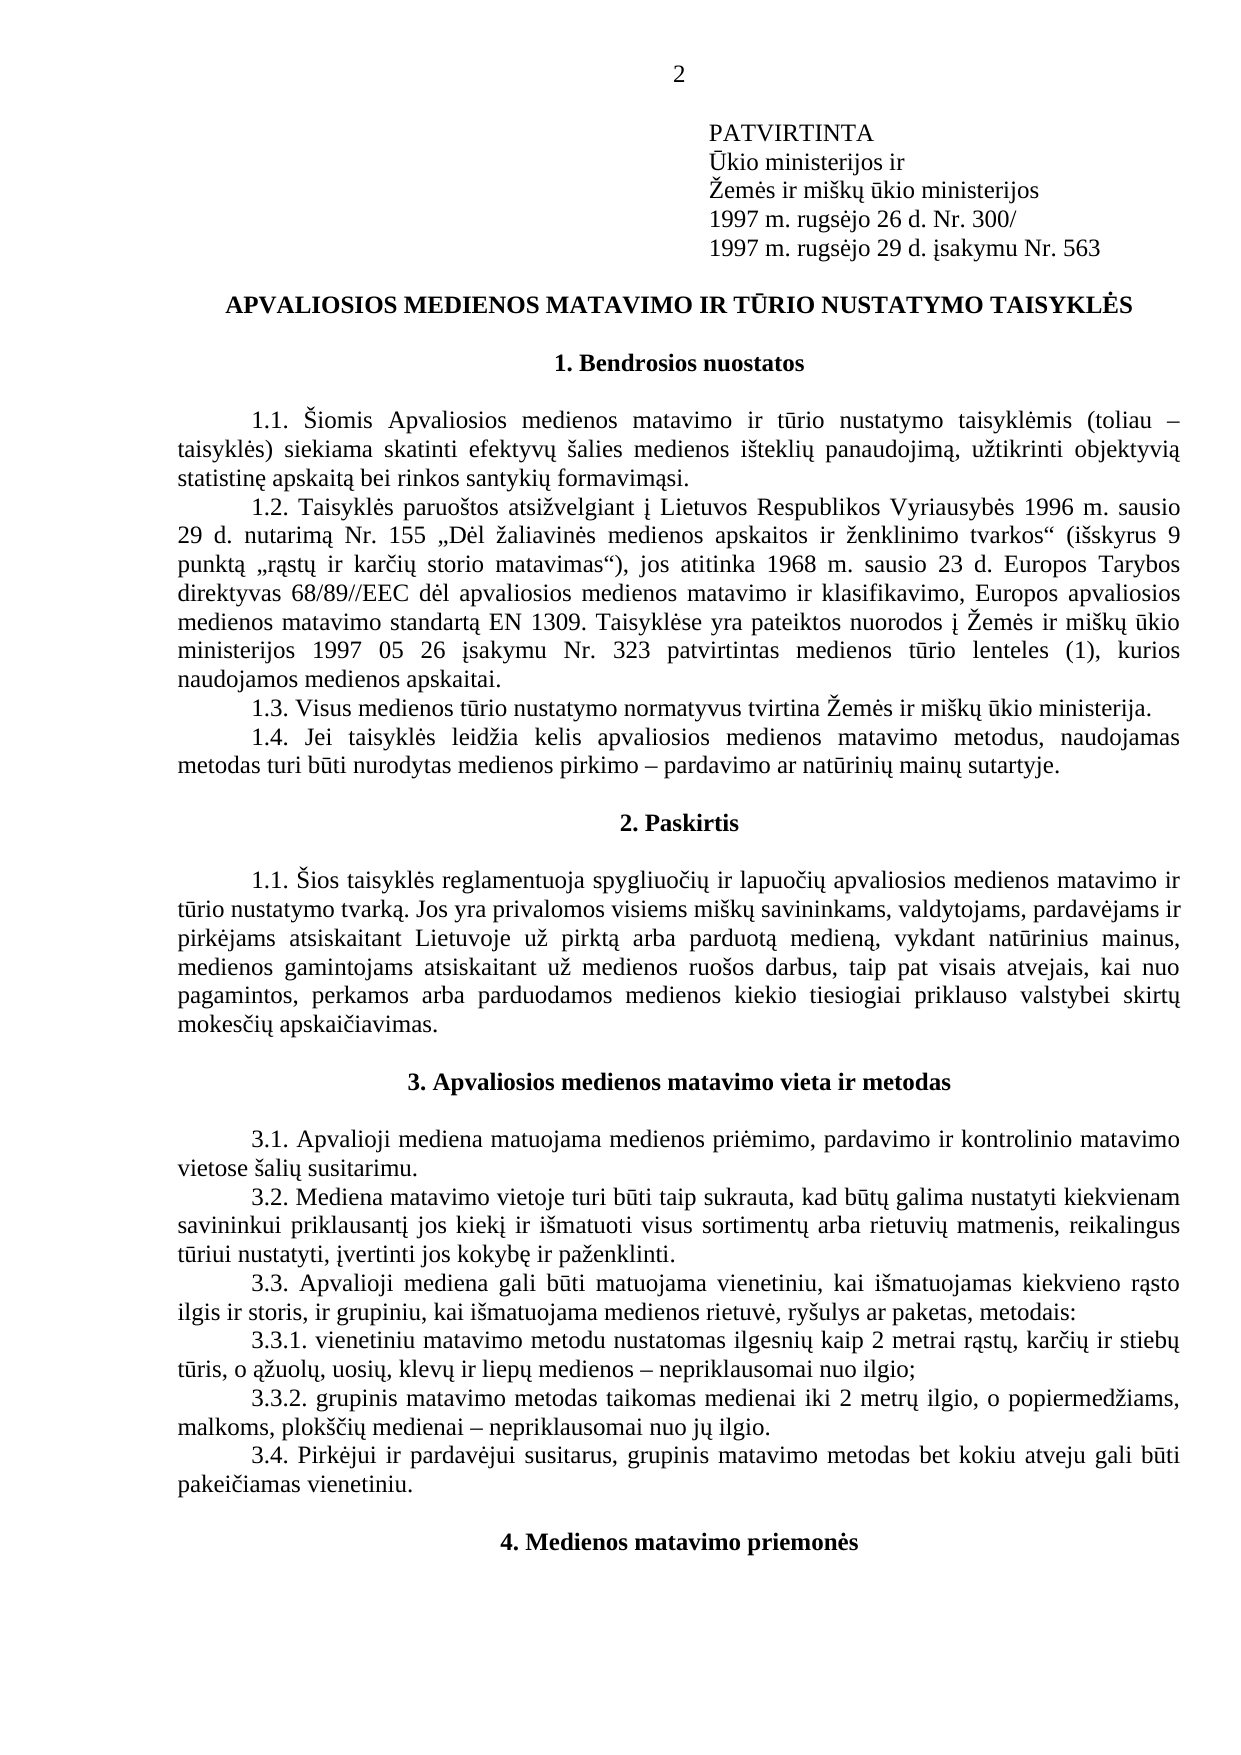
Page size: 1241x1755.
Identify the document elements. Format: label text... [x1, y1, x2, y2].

text 1.2. Taisyklės paruoštos atsižvelgiant į Lietuvos Respublikos Vyriausybės 1996 m. sausio 29 d. nutarimą Nr. 155 „Dėl žaliavinės medienos apskaitos ir ženklinimo tvarkos“ (išskyrus 9 punktą „rąstų ir karčių storio matavimas“), jos atitinka 1968 m. sausio 23 d. Europos Tarybos direktyvas 68/89//EEC dėl apvaliosios medienos matavimo ir klasifikavimo, Europos apvaliosios medienos matavimo standartą EN 1309. Taisyklėse yra pateiktos nuorodos į Žemės ir miškų ūkio ministerijos 1997 05 26 įsakymu Nr. 323 patvirtintas medienos tūrio lenteles (1), kurios naudojamos medienos apskaitai. [177, 492, 1181, 693]
text 3.3. Apvalioji mediena gali būti matuojama vienetiniu, kai išmatuojamas kiekvieno rąsto ilgis ir storis, ir grupiniu, kai išmatuojama medienos rietuvė, ryšulys ar paketas, metodais: [177, 1268, 1181, 1326]
text PATVIRTINTA [177, 118, 1181, 147]
text APVALIOSIOS MEDIENOS MATAVIMO IR TŪRIO NUSTATYMO TAISYKLĖS [177, 291, 1181, 319]
text 3.4. Pirkėjui ir pardavėjui susitarus, grupinis matavimo metodas bet kokiu atveju gali būti pakeičiamas vienetiniu. [177, 1441, 1181, 1498]
text 3.3.2. grupinis matavimo metodas taikomas medienai iki 2 metrų ilgio, o popiermedžiams, malkoms, plokščių medienai – nepriklausomai nuo jų ilgio. [177, 1383, 1181, 1441]
text 1.3. Visus medienos tūrio nustatymo normatyvus tvirtina Žemės ir miškų ūkio ministerija. [177, 693, 1181, 722]
text 3.3.1. vienetiniu matavimo metodu nustatomas ilgesnių kaip 2 metrai rąstų, karčių ir stiebų tūris, o ąžuolų, uosių, klevų ir liepų medienos – nepriklausomai nuo ilgio; [177, 1326, 1181, 1383]
text Ūkio ministerijos ir [177, 147, 1181, 176]
text 2. Paskirtis [177, 808, 1181, 837]
text 4. Medienos matavimo priemonės [177, 1527, 1181, 1556]
text 1. Bendrosios nuostatos [177, 348, 1181, 377]
text 1.1. Šios taisyklės reglamentuoja spygliuočių ir lapuočių apvaliosios medienos matavimo ir tūrio nustatymo tvarką. Jos yra privalomos visiems miškų savininkams, valdytojams, pardavėjams ir pirkėjams atsiskaitant Lietuvoje už pirktą arba parduotą medieną, vykdant natūrinius mainus, medienos gamintojams atsiskaitant už medienos ruošos darbus, taip pat visais atvejais, kai nuo pagamintos, perkamos arba parduodamos medienos kiekio tiesiogiai priklauso valstybei skirtų mokesčių apskaičiavimas. [177, 866, 1181, 1038]
text 3.1. Apvalioji mediena matuojama medienos priėmimo, pardavimo ir kontrolinio matavimo vietose šalių susitarimu. [177, 1124, 1181, 1182]
text 1997 m. rugsėjo 26 d. Nr. 300/ [177, 204, 1181, 233]
text 1997 m. rugsėjo 29 d. įsakymu Nr. 563 [177, 233, 1181, 262]
text 3. Apvaliosios medienos matavimo vieta ir metodas [177, 1067, 1181, 1096]
text Žemės ir miškų ūkio ministerijos [177, 176, 1181, 204]
text 1.1. Šiomis Apvaliosios medienos matavimo ir tūrio nustatymo taisyklėmis (toliau – taisyklės) siekiama skatinti efektyvų šalies medienos išteklių panaudojimą, užtikrinti objektyvią statistinę apskaitą bei rinkos santykių formavimąsi. [177, 406, 1181, 492]
text 3.2. Mediena matavimo vietoje turi būti taip sukrauta, kad būtų galima nustatyti kiekvienam savininkui priklausantį jos kiekį ir išmatuoti visus sortimentų arba rietuvių matmenis, reikalingus tūriui nustatyti, įvertinti jos kokybę ir paženklinti. [177, 1182, 1181, 1268]
text 1.4. Jei taisyklės leidžia kelis apvaliosios medienos matavimo metodus, naudojamas metodas turi būti nurodytas medienos pirkimo – pardavimo ar natūrinių mainų sutartyje. [177, 722, 1181, 779]
